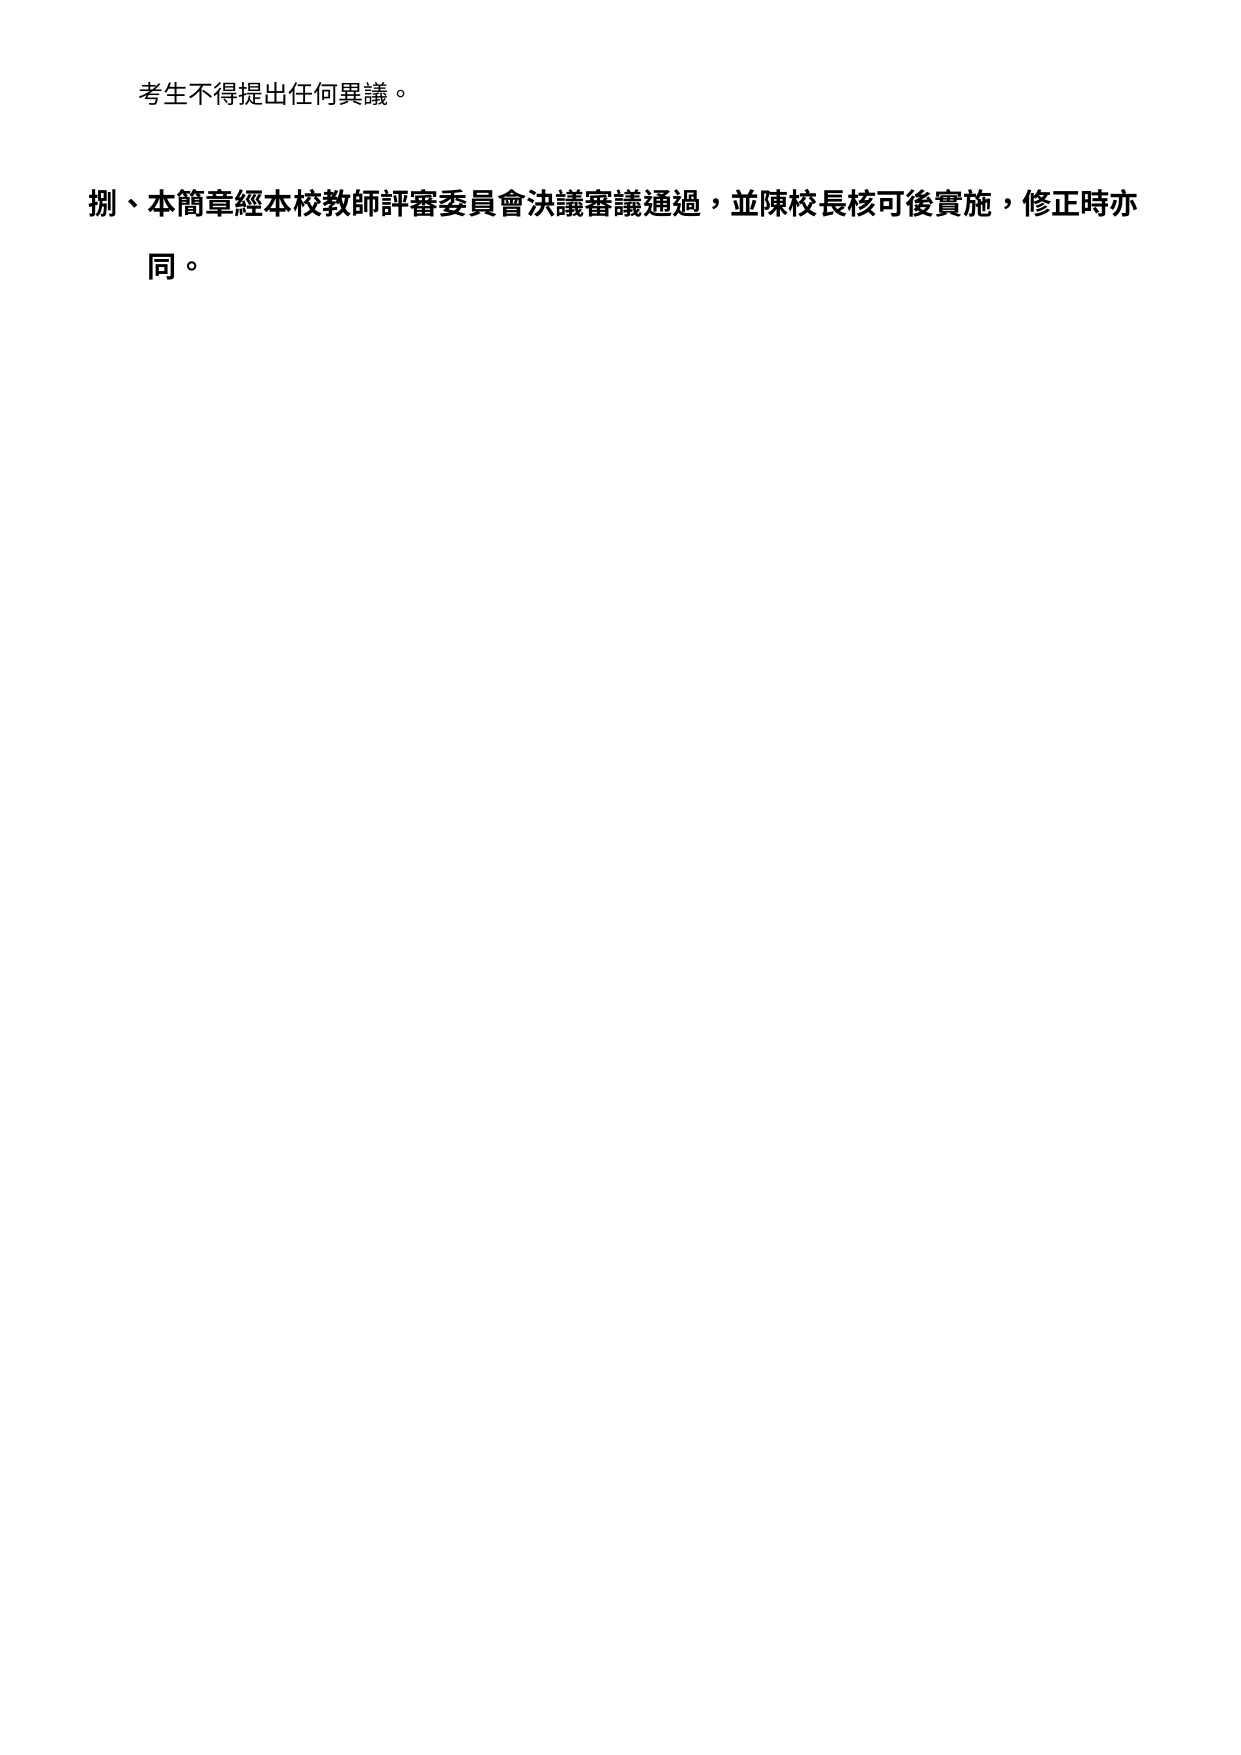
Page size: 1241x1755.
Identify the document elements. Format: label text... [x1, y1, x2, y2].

text 如遇天然災害或不可抗拒之因素，而導致上述甄選日程及地點更動，將公布於後庄國小網站，考生不得提出任何異議。 [89, 75, 1152, 111]
text 捌、本簡章經本校教師評審委員會決議審議通過，並陳校長核可後實施，修正時亦同。 [89, 180, 1152, 286]
